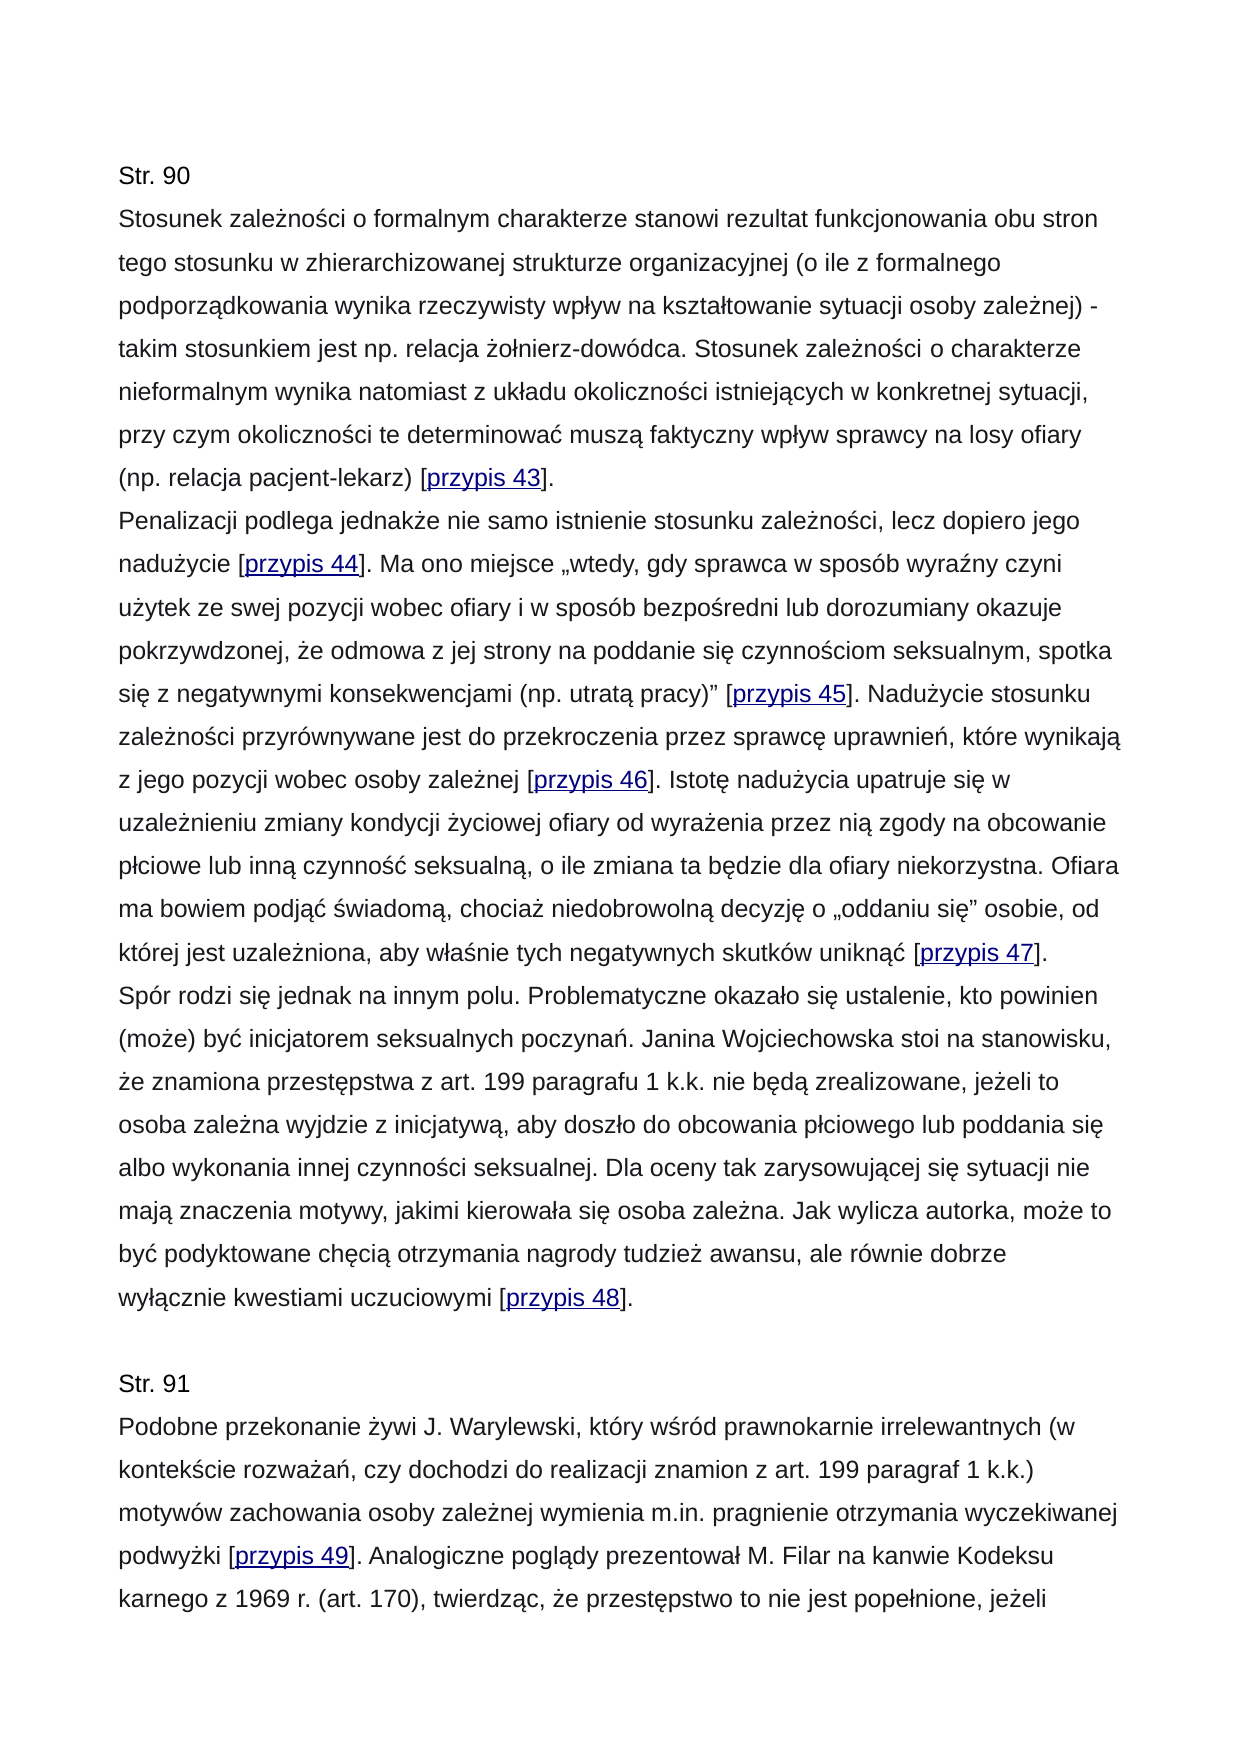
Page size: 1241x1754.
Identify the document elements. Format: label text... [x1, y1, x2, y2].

text Str. 91 [118, 1369, 1122, 1397]
text Penalizacji podlega jednakże nie samo istnienie stosunku zależności, lecz dopiero jego nadużycie [przypis 44]. Ma ono miejsce „wtedy, gdy sprawca w sposób wyraźny czyni użytek ze swej pozycji wobec ofiary i w sposób bezpośredni lub dorozumiany okazuje pokrzywdzonej, że odmowa z jej strony na poddanie się czynnościom seksualnym, spotka się z negatywnymi konsekwencjami (np. utratą pracy)” [przypis 45]. Nadużycie stosunku zależności przyrównywane jest do przekroczenia przez sprawcę uprawnień, które wynikają z jego pozycji wobec osoby zależnej [przypis 46]. Istotę nadużycia upatruje się w uzależnieniu zmiany kondycji życiowej ofiary od wyrażenia przez nią zgody na obcowanie płciowe lub inną czynność seksualną, o ile zmiana ta będzie dla ofiary niekorzystna. Ofiara ma bowiem podjąć świadomą, chociaż niedobrowolną decyzję o „oddaniu się” osobie, od której jest uzależniona, aby właśnie tych negatywnych skutków uniknąć [przypis 47]. [118, 506, 1122, 966]
text Podobne przekonanie żywi J. Warylewski, który wśród prawnokarnie irrelewantnych (w kontekście rozważań, czy dochodzi do realizacji znamion z art. 199 paragraf 1 k.k.) motywów zachowania osoby zależnej wymienia m.in. pragnienie otrzymania wyczekiwanej podwyżki [przypis 49]. Analogiczne poglądy prezentował M. Filar na kanwie Kodeksu karnego z 1969 r. (art. 170), twierdząc, że przestępstwo to nie jest popełnione, jeżeli [118, 1412, 1122, 1613]
text Spór rodzi się jednak na innym polu. Problematyczne okazało się ustalenie, kto powinien (może) być inicjatorem seksualnych poczynań. Janina Wojciechowska stoi na stanowisku, że znamiona przestępstwa z art. 199 paragrafu 1 k.k. nie będą zrealizowane, jeżeli to osoba zależna wyjdzie z inicjatywą, aby doszło do obcowania płciowego lub poddania się albo wykonania innej czynności seksualnej. Dla oceny tak zarysowującej się sytuacji nie mają znaczenia motywy, jakimi kierowała się osoba zależna. Jak wylicza autorka, może to być podyktowane chęcią otrzymania nagrody tudzież awansu, ale równie dobrze wyłącznie kwestiami uczuciowymi [przypis 48]. [118, 981, 1122, 1311]
text Stosunek zależności o formalnym charakterze stanowi rezultat funkcjonowania obu stron tego stosunku w zhierarchizowanej strukturze organizacyjnej (o ile z formalnego podporządkowania wynika rzeczywisty wpływ na kształtowanie sytuacji osoby zależnej) - takim stosunkiem jest np. relacja żołnierz-dowódca. Stosunek zależności o charakterze nieformalnym wynika natomiast z układu okoliczności istniejących w konkretnej sytuacji, przy czym okoliczności te determinować muszą faktyczny wpływ sprawcy na losy ofiary (np. relacja pacjent-lekarz) [przypis 43]. [118, 204, 1122, 492]
text Str. 90 [118, 161, 1122, 190]
